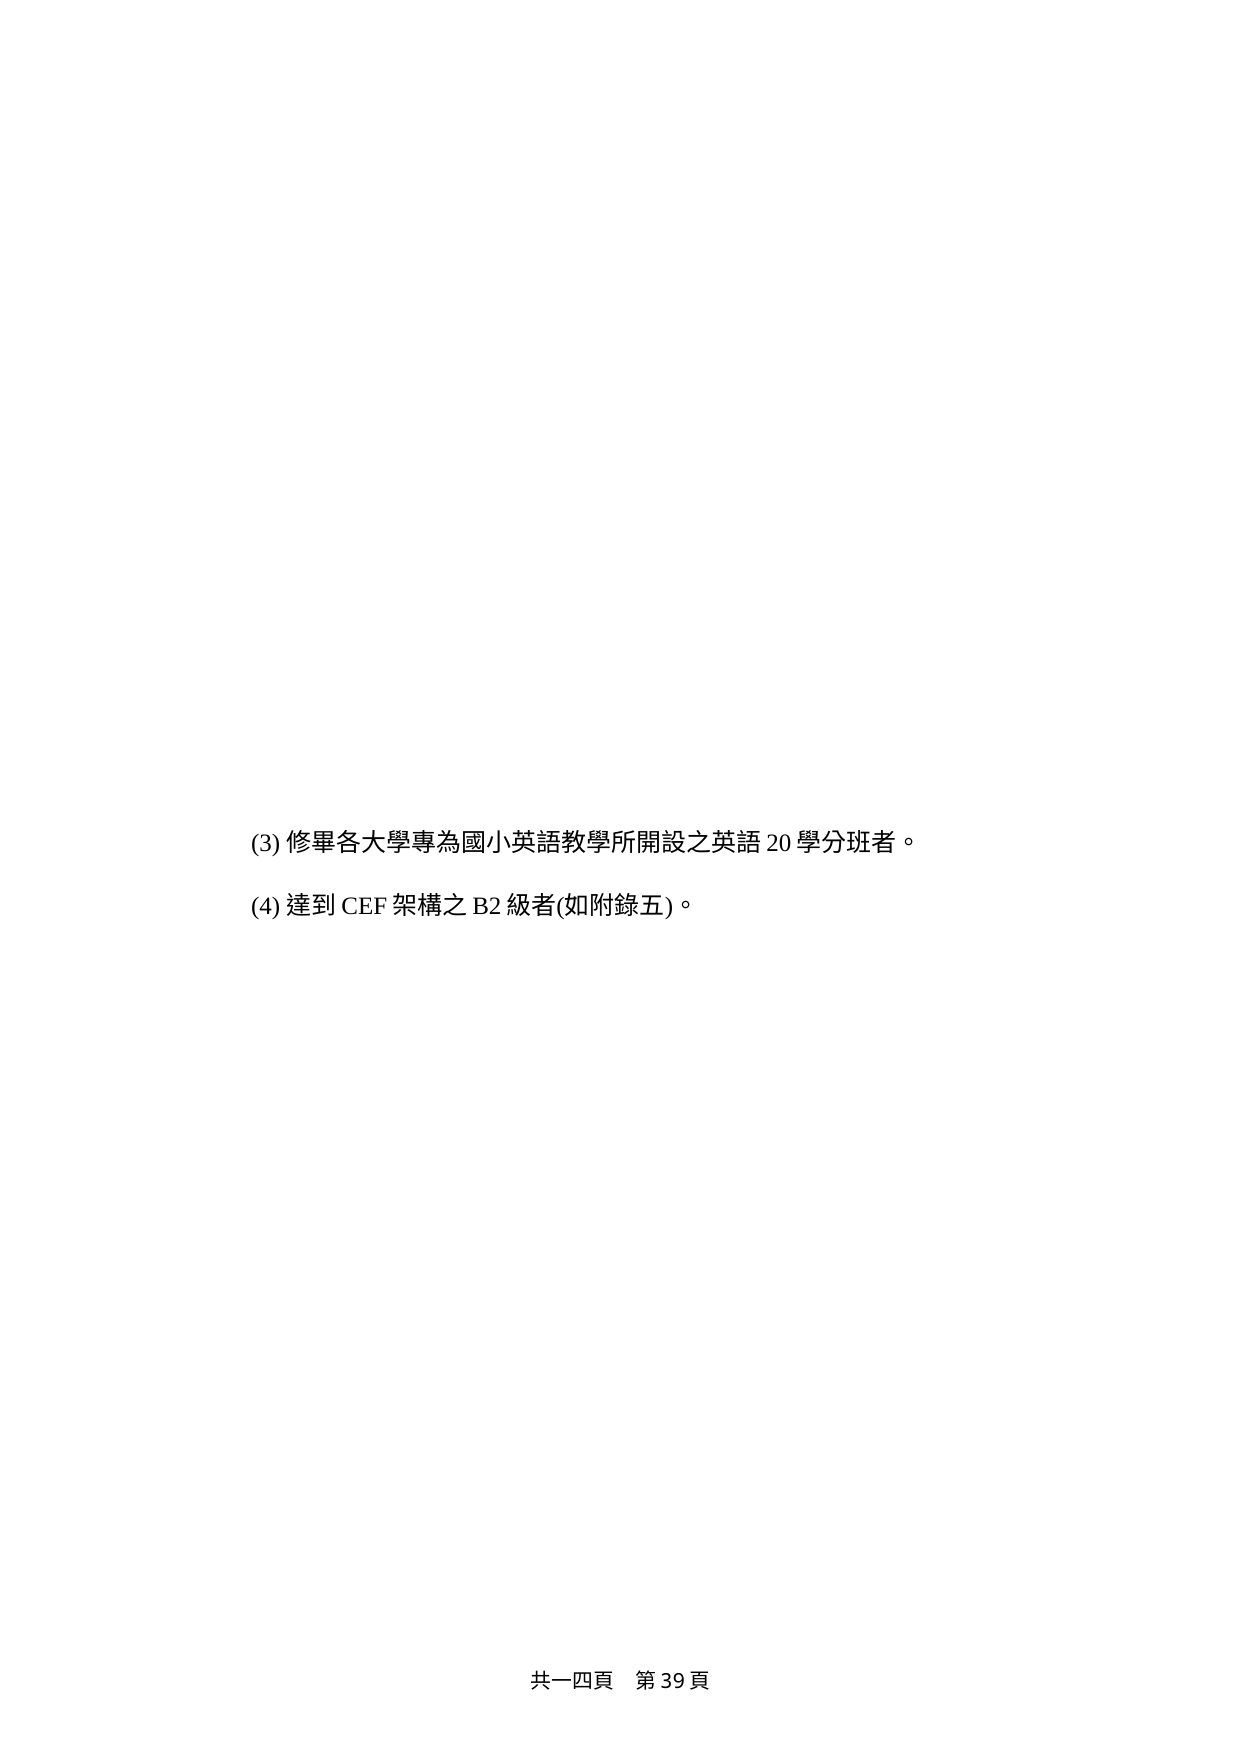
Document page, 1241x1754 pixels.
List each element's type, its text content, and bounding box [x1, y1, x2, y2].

text (3) 修畢各大學專為國小英語教學所開設之英語20學分班者。 [168, 799, 1122, 862]
text (4) 達到CEF架構之B2級者(如附錄五)。 [168, 862, 1122, 924]
